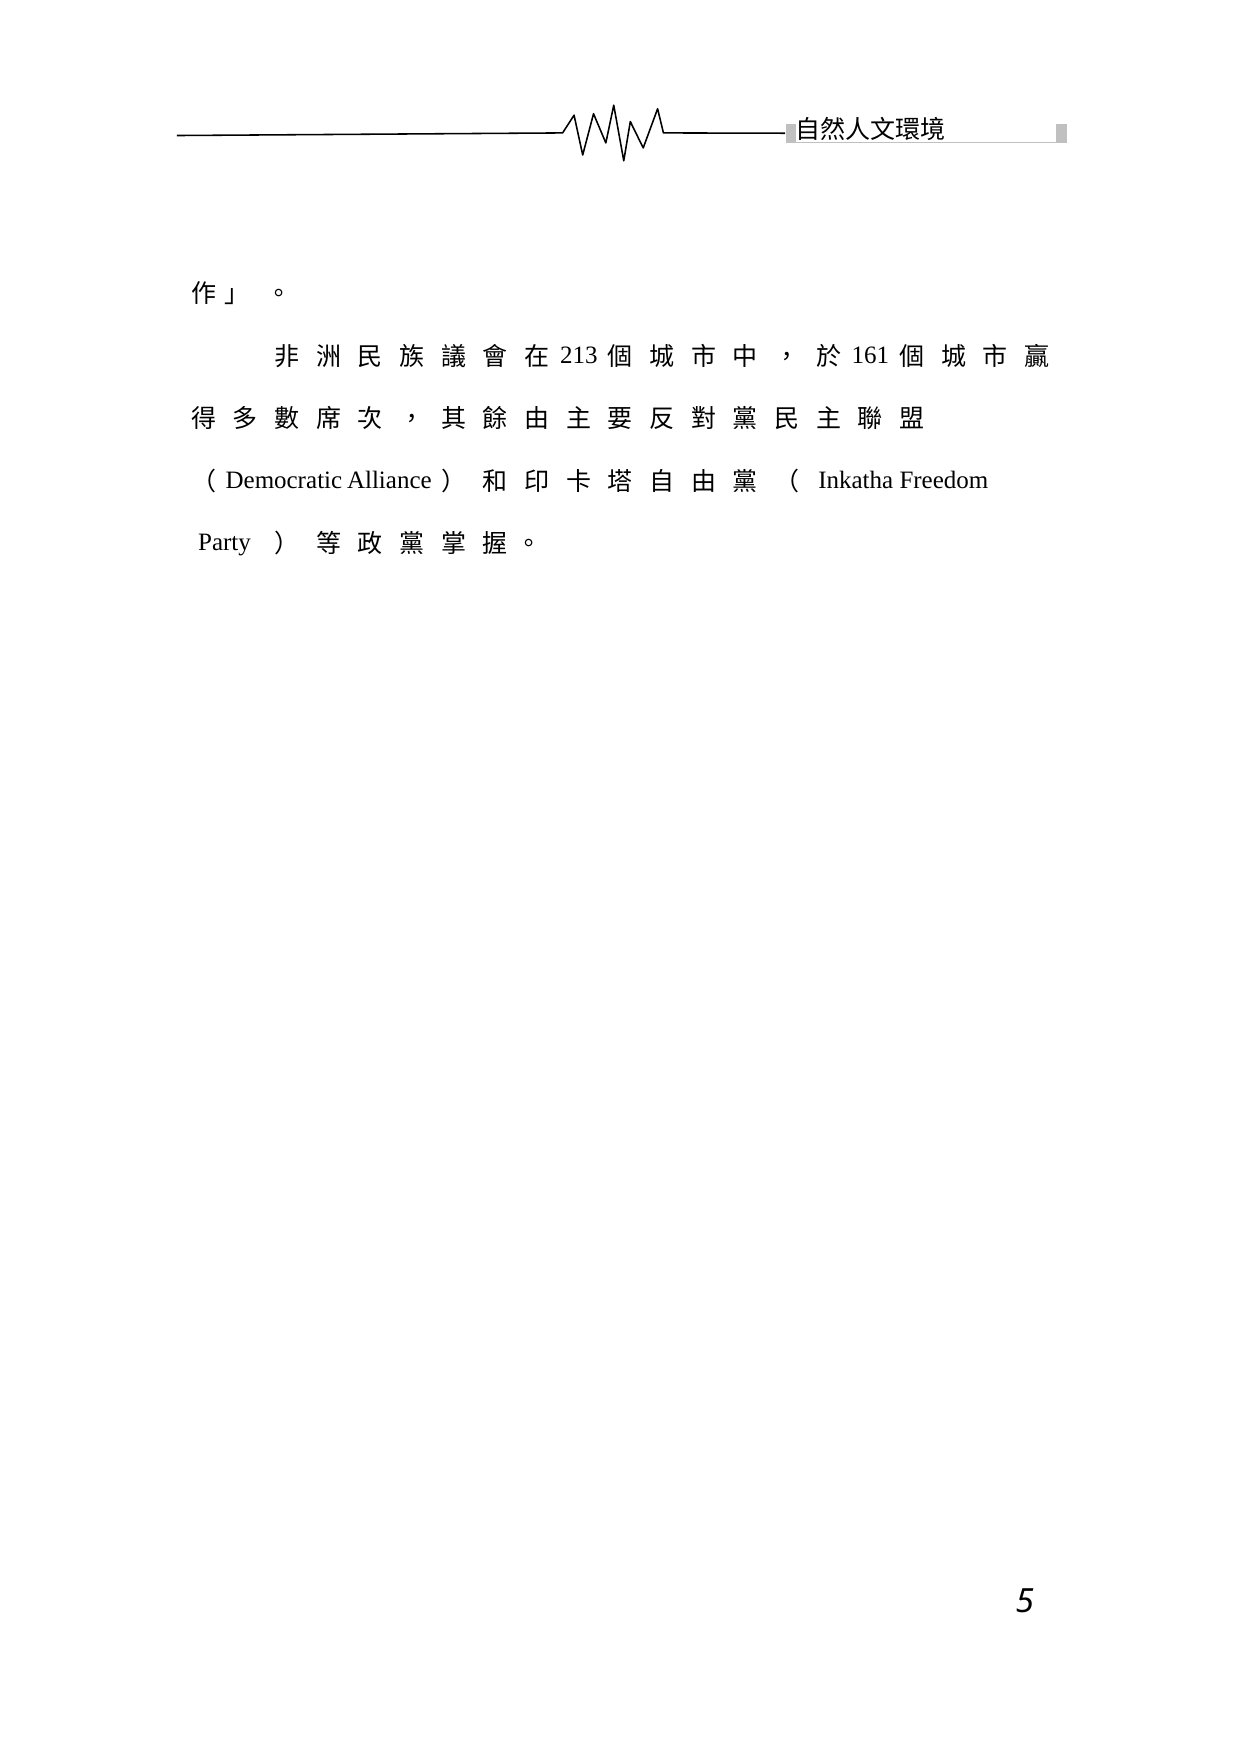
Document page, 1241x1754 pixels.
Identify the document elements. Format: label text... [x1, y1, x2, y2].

text 非洲民族議會在213個城市中，於161個城市贏得多數席次，其餘由主要反對黨民主聯盟（Democratic Alliance）和印卡塔自由黨（Inkatha Freedom Party）等政黨掌握。 [183, 313, 1058, 563]
text 作」。 [183, 250, 1058, 313]
